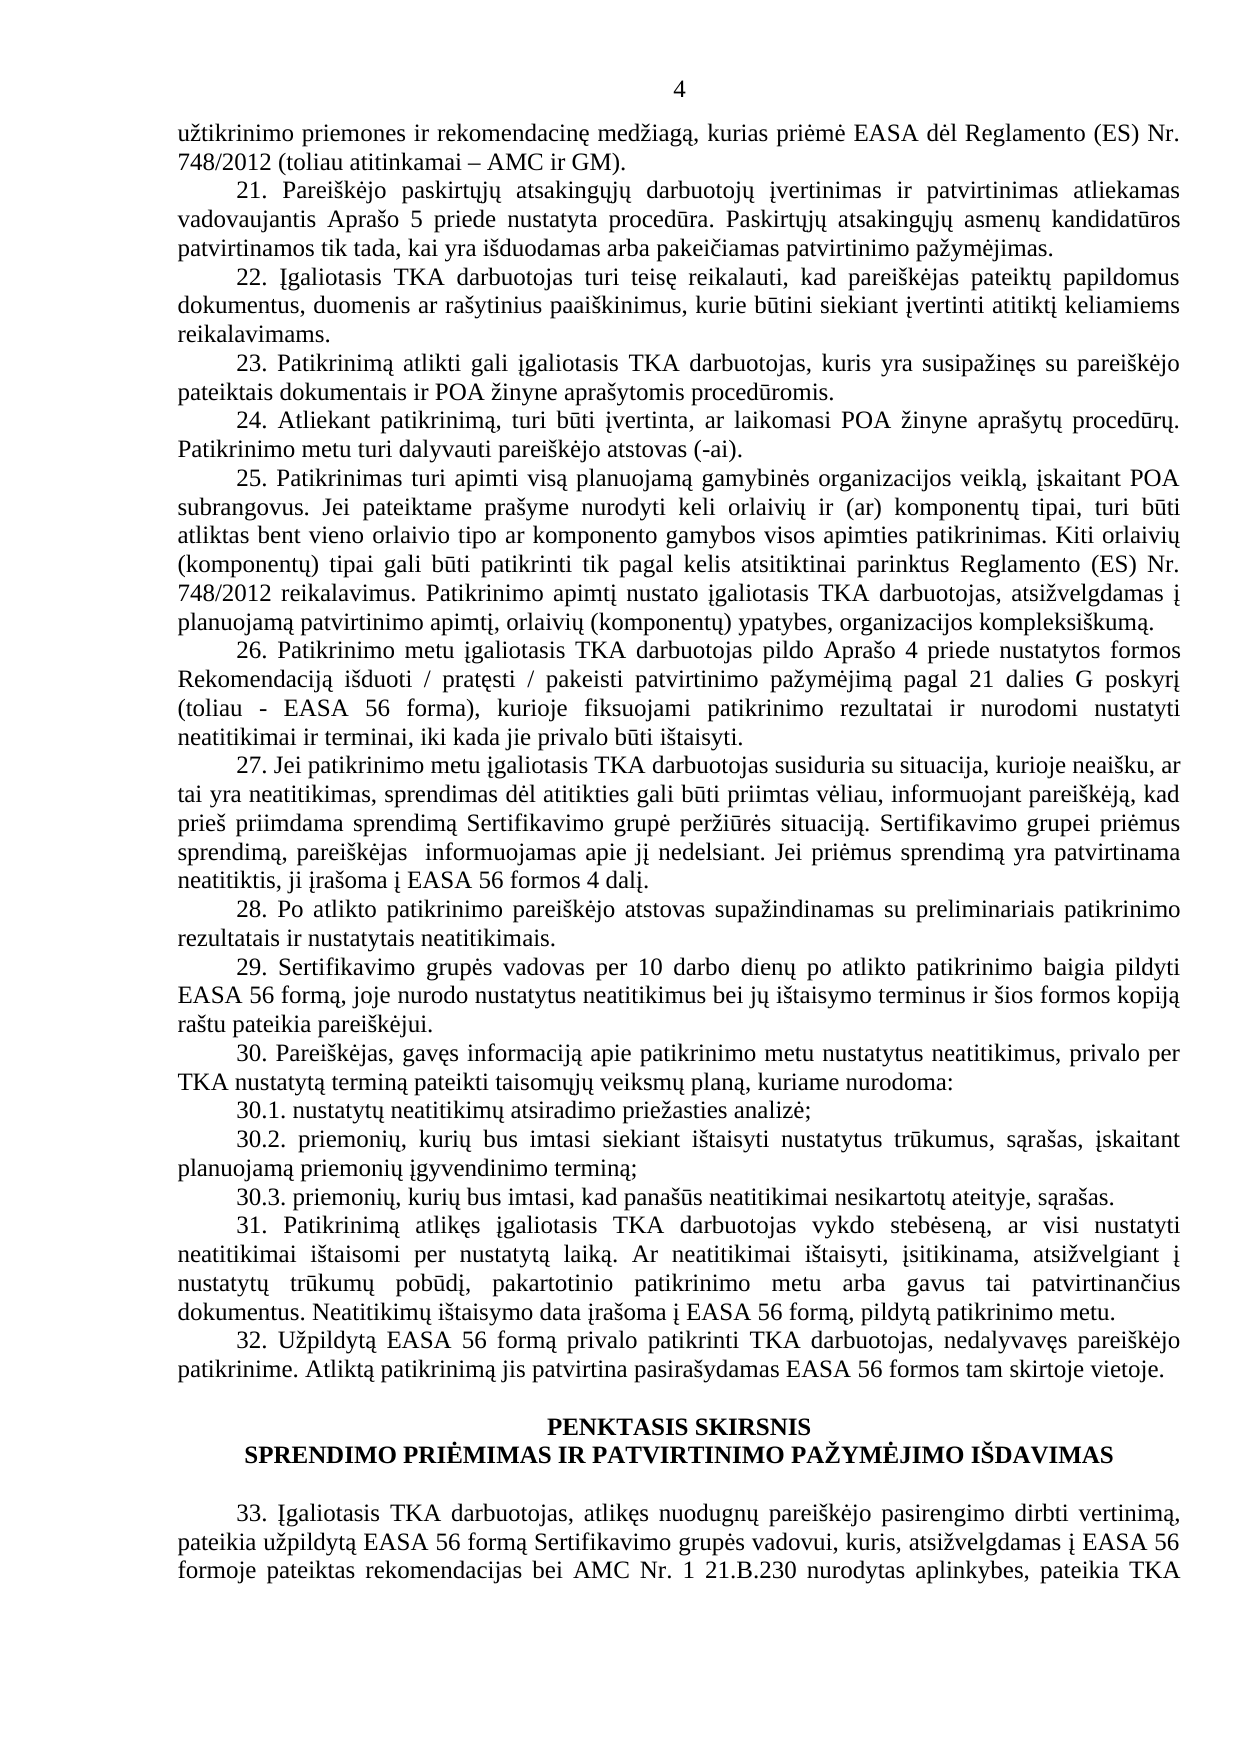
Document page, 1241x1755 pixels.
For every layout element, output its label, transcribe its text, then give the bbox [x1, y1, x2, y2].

text 30.3. priemonių, kurių bus imtasi, kad panašūs neatitikimai nesikartotų ateityje, sąrašas. [177, 1182, 1181, 1211]
text PENKTASIS SKIRSNIS [177, 1412, 1181, 1441]
text 27. Jei patikrinimo metu įgaliotasis TKA darbuotojas susiduria su situacija, kurioje neaišku, ar tai yra neatitikimas, sprendimas dėl atitikties gali būti priimtas vėliau, informuojant pareiškėją, kad prieš priimdama sprendimą Sertifikavimo grupė peržiūrės situaciją. Sertifikavimo grupei priėmus sprendimą, pareiškėjas informuojamas apie jį nedelsiant. Jei priėmus sprendimą yra patvirtinama neatitiktis, ji įrašoma į EASA 56 formos 4 dalį. [177, 751, 1181, 894]
text 32. Užpildytą EASA 56 formą privalo patikrinti TKA darbuotojas, nedalyvavęs pareiškėjo patikrinime. Atliktą patikrinimą jis patvirtina pasirašydamas EASA 56 formos tam skirtoje vietoje. [177, 1326, 1181, 1383]
text 30.1. nustatytų neatitikimų atsiradimo priežasties analizė; [177, 1096, 1181, 1124]
text 30. Pareiškėjas, gavęs informaciją apie patikrinimo metu nustatytus neatitikimus, privalo per TKA nustatytą terminą pateikti taisomųjų veiksmų planą, kuriame nurodoma: [177, 1038, 1181, 1096]
text 23. Patikrinimą atlikti gali įgaliotasis TKA darbuotojas, kuris yra susipažinęs su pareiškėjo pateiktais dokumentais ir POA žinyne aprašytomis procedūromis. [177, 348, 1181, 406]
text 25. Patikrinimas turi apimti visą planuojamą gamybinės organizacijos veiklą, įskaitant POA subrangovus. Jei pateiktame prašyme nurodyti keli orlaivių ir (ar) komponentų tipai, turi būti atliktas bent vieno orlaivio tipo ar komponento gamybos visos apimties patikrinimas. Kiti orlaivių (komponentų) tipai gali būti patikrinti tik pagal kelis atsitiktinai parinktus Reglamento (ES) Nr. 748/2012 reikalavimus. Patikrinimo apimtį nustato įgaliotasis TKA darbuotojas, atsižvelgdamas į planuojamą patvirtinimo apimtį, orlaivių (komponentų) ypatybes, organizacijos kompleksiškumą. [177, 463, 1181, 636]
text 31. Patikrinimą atlikęs įgaliotasis TKA darbuotojas vykdo stebėseną, ar visi nustatyti neatitikimai ištaisomi per nustatytą laiką. Ar neatitikimai ištaisyti, įsitikinama, atsižvelgiant į nustatytų trūkumų pobūdį, pakartotinio patikrinimo metu arba gavus tai patvirtinančius dokumentus. Neatitikimų ištaisymo data įrašoma į EASA 56 formą, pildytą patikrinimo metu. [177, 1211, 1181, 1326]
text 28. Po atlikto patikrinimo pareiškėjo atstovas supažindinamas su preliminariais patikrinimo rezultatais ir nustatytais neatitikimais. [177, 894, 1181, 952]
text 22. Įgaliotasis TKA darbuotojas turi teisę reikalauti, kad pareiškėjas pateiktų papildomus dokumentus, duomenis ar rašytinius paaiškinimus, kurie būtini siekiant įvertinti atitiktį keliamiems reikalavimams. [177, 262, 1181, 348]
text 30.2. priemonių, kurių bus imtasi siekiant ištaisyti nustatytus trūkumus, sąrašas, įskaitant planuojamą priemonių įgyvendinimo terminą; [177, 1124, 1181, 1182]
text SPRENDIMO PRIĖMIMAS IR PATVIRTINIMO PAŽYMĖJIMO IŠDAVIMAS [177, 1441, 1181, 1469]
text užtikrinimo priemones ir rekomendacinę medžiagą, kurias priėmė EASA dėl Reglamento (ES) Nr. 748/2012 (toliau atitinkamai – AMC ir GM). [177, 118, 1181, 176]
text 21. Pareiškėjo paskirtųjų atsakingųjų darbuotojų įvertinimas ir patvirtinimas atliekamas vadovaujantis Aprašo 5 priede nustatyta procedūra. Paskirtųjų atsakingųjų asmenų kandidatūros patvirtinamos tik tada, kai yra išduodamas arba pakeičiamas patvirtinimo pažymėjimas. [177, 176, 1181, 262]
text 33. Įgaliotasis TKA darbuotojas, atlikęs nuodugnų pareiškėjo pasirengimo dirbti vertinimą, pateikia užpildytą EASA 56 formą Sertifikavimo grupės vadovui, kuris, atsižvelgdamas į EASA 56 formoje pateiktas rekomendacijas bei AMC Nr. 1 21.B.230 nurodytas aplinkybes, pateikia TKA [177, 1498, 1181, 1584]
text 26. Patikrinimo metu įgaliotasis TKA darbuotojas pildo Aprašo 4 priede nustatytos formos Rekomendaciją išduoti / pratęsti / pakeisti patvirtinimo pažymėjimą pagal 21 dalies G poskyrį (toliau - EASA 56 forma), kurioje fiksuojami patikrinimo rezultatai ir nurodomi nustatyti neatitikimai ir terminai, iki kada jie privalo būti ištaisyti. [177, 636, 1181, 751]
text 24. Atliekant patikrinimą, turi būti įvertinta, ar laikomasi POA žinyne aprašytų procedūrų. Patikrinimo metu turi dalyvauti pareiškėjo atstovas (-ai). [177, 406, 1181, 463]
text 29. Sertifikavimo grupės vadovas per 10 darbo dienų po atlikto patikrinimo baigia pildyti EASA 56 formą, joje nurodo nustatytus neatitikimus bei jų ištaisymo terminus ir šios formos kopiją raštu pateikia pareiškėjui. [177, 952, 1181, 1038]
